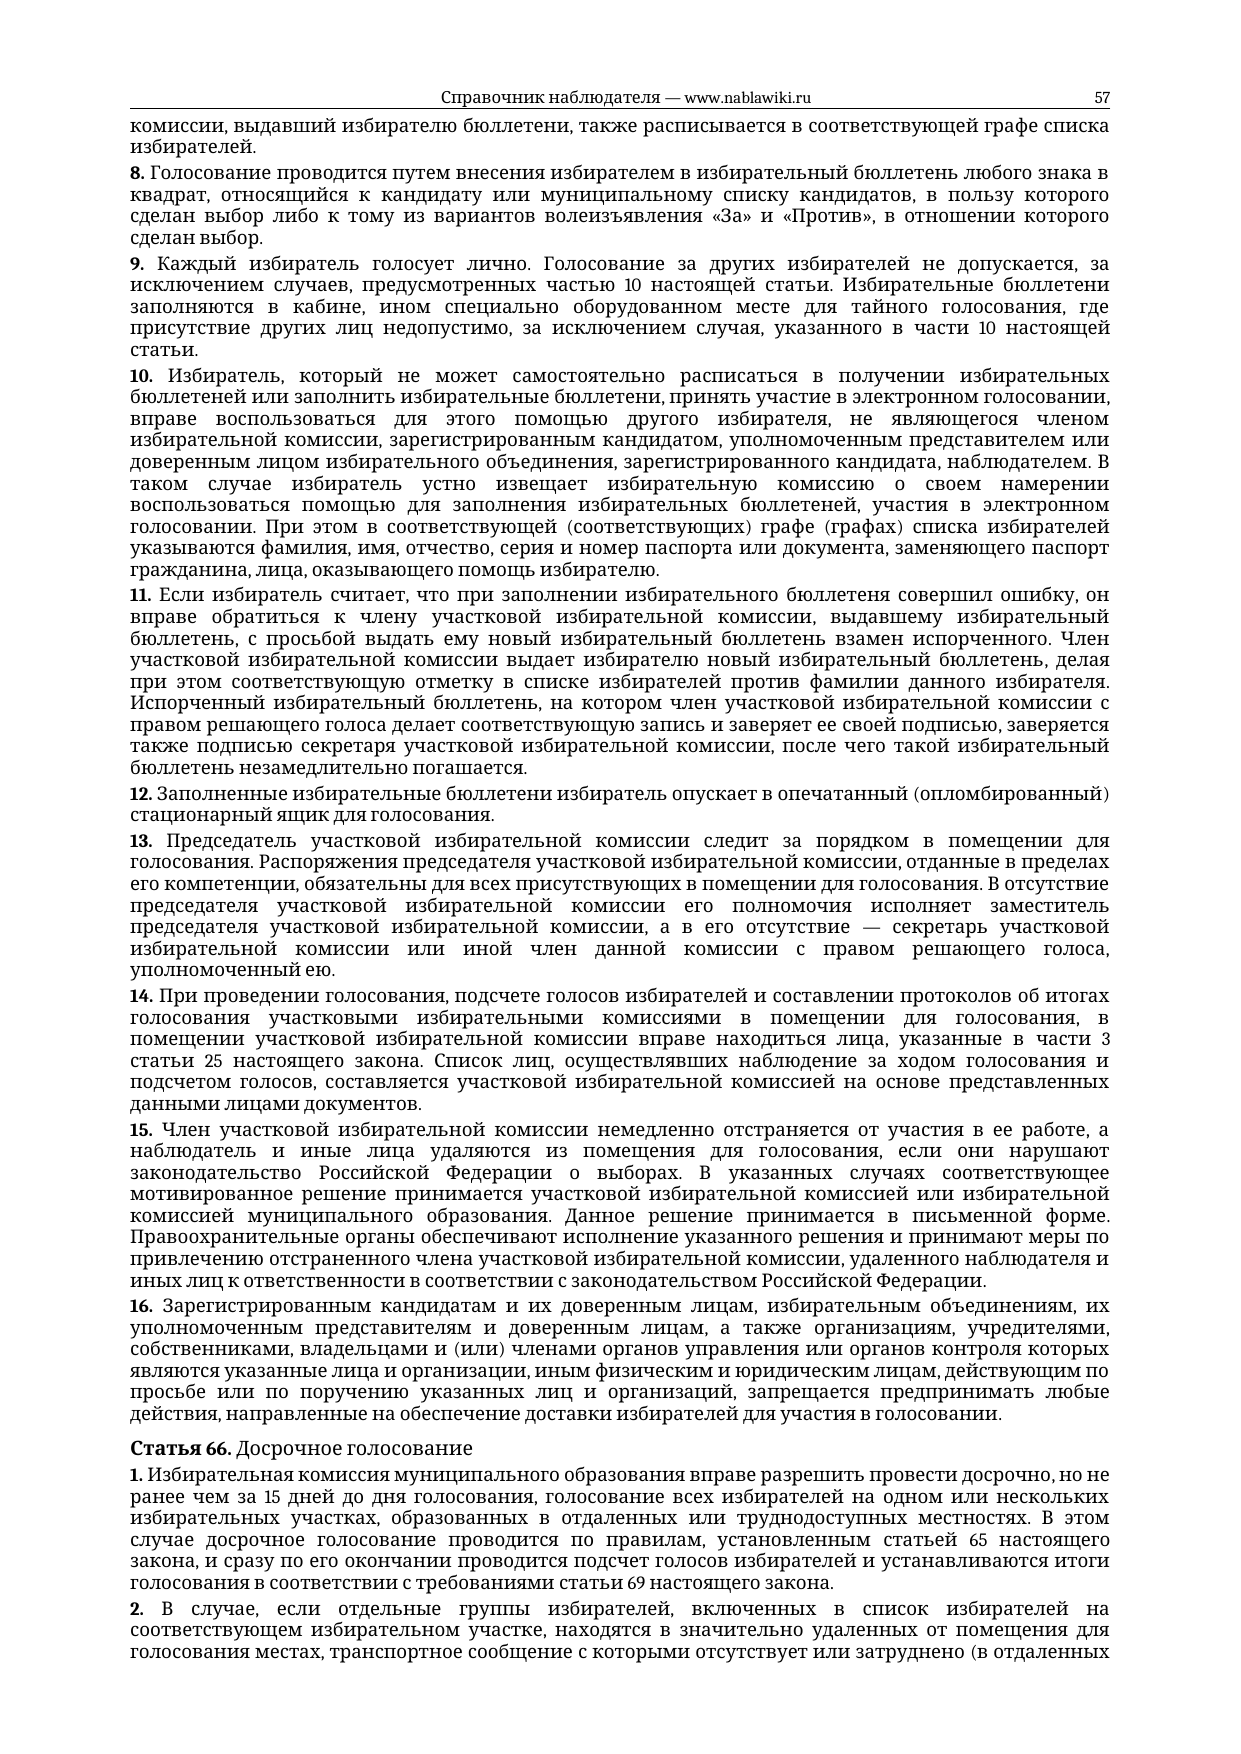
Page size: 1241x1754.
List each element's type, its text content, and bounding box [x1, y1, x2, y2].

text 16. Зарегистрированным кандидатам и их доверенным лицам, избирательным объединениям, их уполномоченным представителям и доверенным лицам, а также организациям, учредителями, собственниками, владельцами и (или) членами органов управления или органов контроля которых являются указанные лица и организации, иным физическим и юридическим лицам, действующим по просьбе или по поручению указанных лиц и организаций, запрещается предпринимать любые действия, направленные на обеспечение доставки избирателей для участия в голосовании. [130, 1296, 1110, 1425]
subtitle Статья 66. Досрочное голосование [130, 1438, 1110, 1460]
text 15. Член участковой избирательной комиссии немедленно отстраняется от участия в ее работе, а наблюдатель и иные лица удаляются из помещения для голосования, если они нарушают законодательство Российской Федерации о выборах. В указанных случаях соответствующее мотивированное решение принимается участковой избирательной комиссией или избирательной комиссией муниципального образования. Данное решение принимается в письменной форме. Правоохранительные органы обеспечивают исполнение указанного решения и принимают меры по привлечению отстраненного члена участковой избирательной комиссии, удаленного наблюдателя и иных лиц к ответственности в соответствии с законодательством Российской Федерации. [130, 1119, 1110, 1292]
text комиссии, выдавший избирателю бюллетени, также расписывается в соответствующей графе списка избирателей. [130, 116, 1110, 159]
text 8. Голосование проводится путем внесения избирателем в избирательный бюллетень любого знака в квадрат, относящийся к кандидату или муниципальному списку кандидатов, в пользу которого сделан выбор либо к тому из вариантов волеизъявления «За» и «Против», в отношении которого сделан выбор. [130, 163, 1110, 249]
text 1. Избирательная комиссия муниципального образования вправе разрешить провести досрочно, но не ранее чем за 15 дней до дня голосования, голосование всех избирателей на одном или нескольких избирательных участках, образованных в отдаленных или труднодоступных местностях. В этом случае досрочное голосование проводится по правилам, установленным статьей 65 настоящего закона, и сразу по его окончании проводится подсчет голосов избирателей и устанавливаются итоги голосования в соответствии с требованиями статьи 69 настоящего закона. [130, 1464, 1110, 1594]
text 10. Избиратель, который не может самостоятельно расписаться в получении избирательных бюллетеней или заполнить избирательные бюллетени, принять участие в электронном голосовании, вправе воспользоваться для этого помощью другого избирателя, не являющегося членом избирательной комиссии, зарегистрированным кандидатом, уполномоченным представителем или доверенным лицом избирательного объединения, зарегистрированного кандидата, наблюдателем. В таком случае избиратель устно извещает избирательную комиссию о своем намерении воспользоваться помощью для заполнения избирательных бюллетеней, участия в электронном голосовании. При этом в соответствующей (соответствующих) графе (графах) списка избирателей указываются фамилия, имя, отчество, серия и номер паспорта или документа, заменяющего паспорт гражданина, лица, оказывающего помощь избирателю. [130, 365, 1110, 581]
text 2. В случае, если отдельные группы избирателей, включенных в список избирателей на соответствующем избирательном участке, находятся в значительно удаленных от помещения для голосования местах, транспортное сообщение с которыми отсутствует или затруднено (в отдаленных [130, 1598, 1110, 1663]
text 12. Заполненные избирательные бюллетени избиратель опускает в опечатанный (опломбированный) стационарный ящик для голосования. [130, 783, 1110, 826]
text 14. При проведении голосования, подсчете голосов избирателей и составлении протоколов об итогах голосования участковыми избирательными комиссиями в помещении для голосования, в помещении участковой избирательной комиссии вправе находиться лица, указанные в части 3 статьи 25 настоящего закона. Список лиц, осуществлявших наблюдение за ходом голосования и подсчетом голосов, составляется участковой избирательной комиссией на основе представленных данными лицами документов. [130, 986, 1110, 1115]
text 13. Председатель участковой избирательной комиссии следит за порядком в помещении для голосования. Распоряжения председателя участковой избирательной комиссии, отданные в пределах его компетенции, обязательны для всех присутствующих в помещении для голосования. В отсутствие председателя участковой избирательной комиссии его полномочия исполняет заместитель председателя участковой избирательной комиссии, а в его отсутствие — секретарь участковой избирательной комиссии или иной член данной комиссии с правом решающего голоса, уполномоченный ею. [130, 831, 1110, 981]
text 9. Каждый избиратель голосует лично. Голосование за других избирателей не допускается, за исключением случаев, предусмотренных частью 10 настоящей статьи. Избирательные бюллетени заполняются в кабине, ином специально оборудованном месте для тайного голосования, где присутствие других лиц недопустимо, за исключением случая, указанного в части 10 настоящей статьи. [130, 253, 1110, 361]
text 11. Если избиратель считает, что при заполнении избирательного бюллетеня совершил ошибку, он вправе обратиться к члену участковой избирательной комиссии, выдавшему избирательный бюллетень, с просьбой выдать ему новый избирательный бюллетень взамен испорченного. Член участковой избирательной комиссии выдает избирателю новый избирательный бюллетень, делая при этом соответствующую отметку в списке избирателей против фамилии данного избирателя. Испорченный избирательный бюллетень, на котором член участковой избирательной комиссии с правом решающего голоса делает соответствующую запись и заверяет ее своей подписью, заверяется также подписью секретаря участковой избирательной комиссии, после чего такой избирательный бюллетень незамедлительно погашается. [130, 585, 1110, 779]
